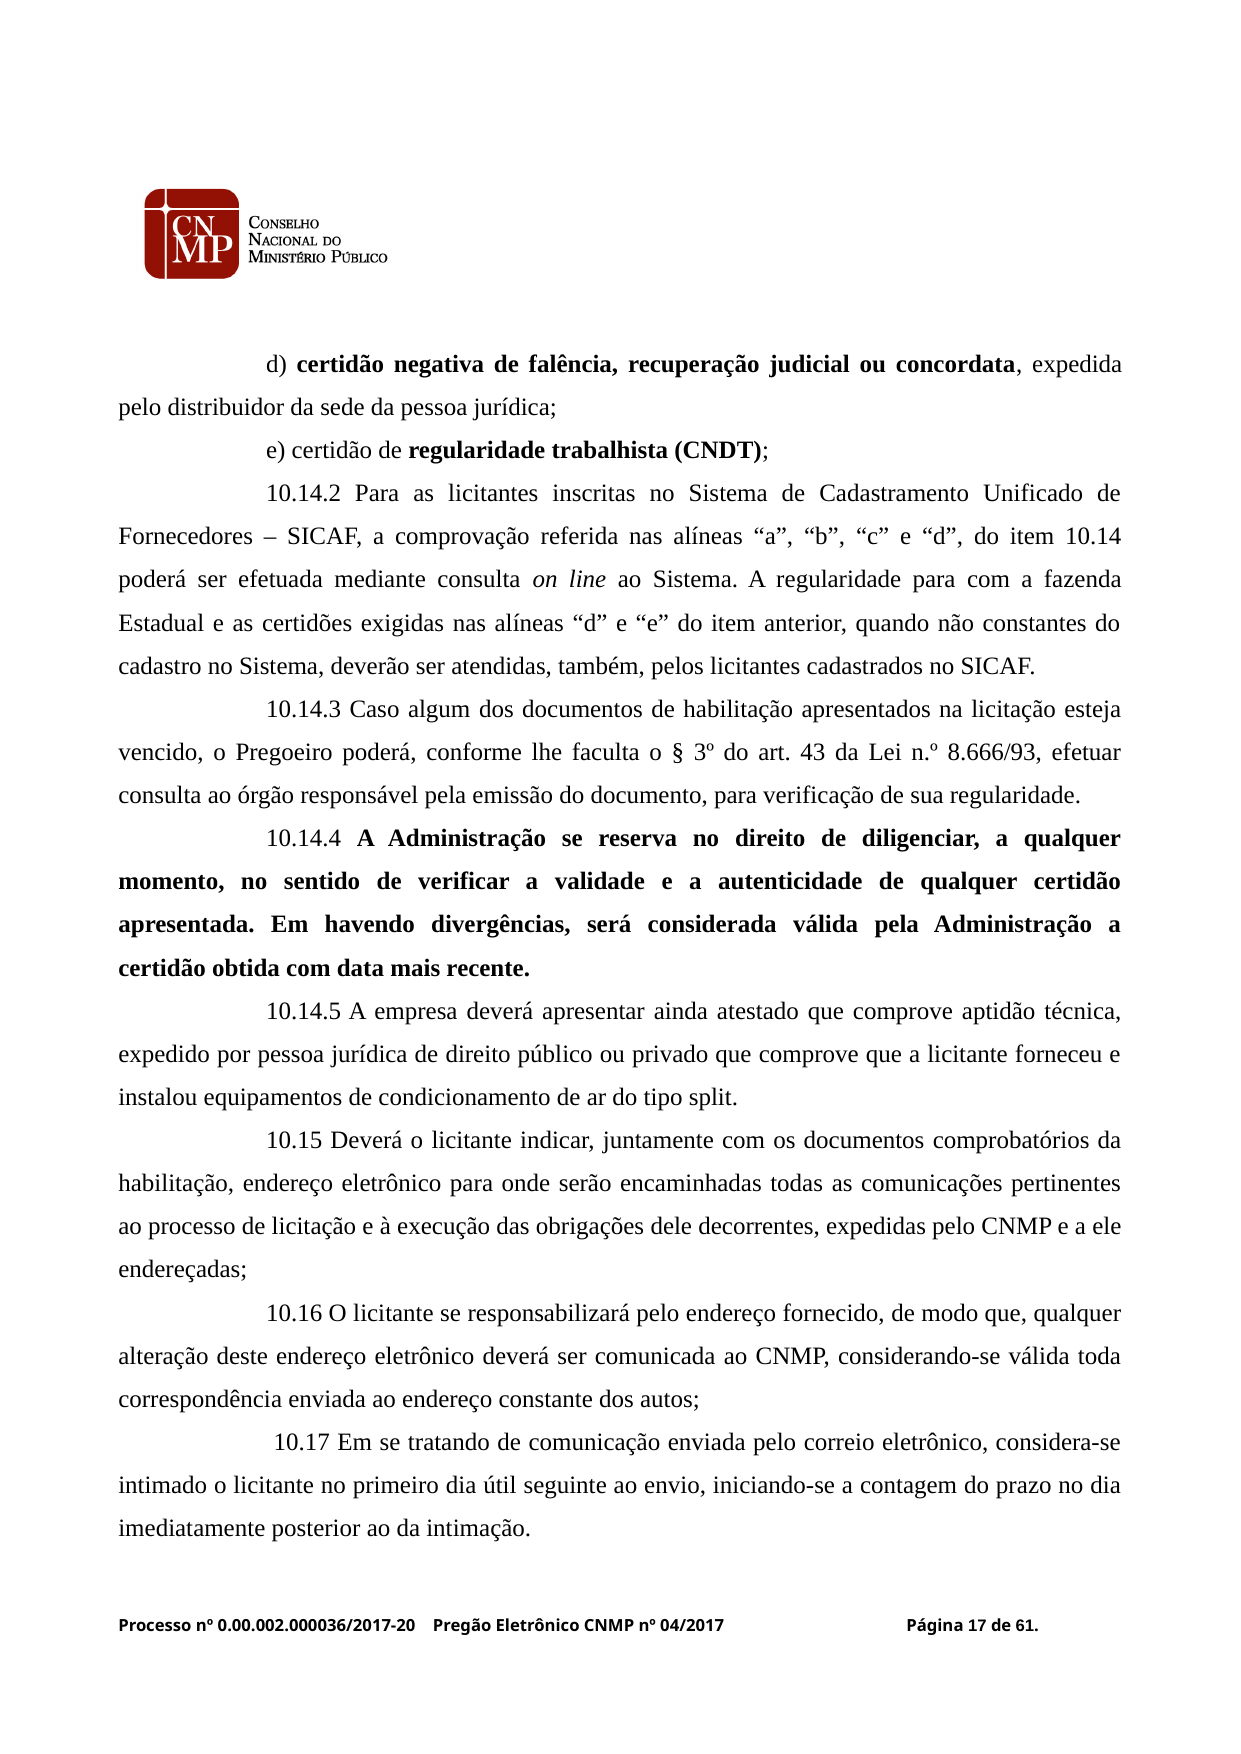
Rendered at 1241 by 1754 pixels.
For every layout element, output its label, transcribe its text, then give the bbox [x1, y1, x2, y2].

text 10.14.4 A Administração se reserva no direito de diligenciar, a qualquer momento, no sentido de verificar a validade e a autenticidade de qualquer certidão apresentada. Em havendo divergências, será considerada válida pela Administração a certidão obtida com data mais recente. [118, 823, 1122, 981]
text 10.15 Deverá o licitante indicar, juntamente com os documentos comprobatórios da habilitação, endereço eletrônico para onde serão encaminhadas todas as comunicações pertinentes ao processo de licitação e à execução das obrigações dele decorrentes, expedidas pelo CNMP e a ele endereçadas; [118, 1125, 1122, 1283]
text 10.17 Em se tratando de comunicação enviada pelo correio eletrônico, considera-se intimado o licitante no primeiro dia útil seguinte ao envio, iniciando-se a contagem do prazo no dia imediatamente posterior ao da intimação. [118, 1427, 1122, 1542]
text 10.14.3 Caso algum dos documentos de habilitação apresentados na licitação esteja vencido, o Pregoeiro poderá, conforme lhe faculta o § 3º do art. 43 da Lei n.º 8.666/93, efetuar consulta ao órgão responsável pela emissão do documento, para verificação de sua regularidade. [118, 694, 1122, 809]
text e) certidão de regularidade trabalhista (CNDT); [118, 435, 1122, 464]
text 10.16 O licitante se responsabilizará pelo endereço fornecido, de modo que, qualquer alteração deste endereço eletrônico deverá ser comunicada ao CNMP, considerando-se válida toda correspondência enviada ao endereço constante dos autos; [118, 1298, 1122, 1413]
text 10.14.5 A empresa deverá apresentar ainda atestado que comprove aptidão técnica, expedido por pessoa jurídica de direito público ou privado que comprove que a licitante forneceu e instalou equipamentos de condicionamento de ar do tipo split. [118, 996, 1122, 1111]
text 10.14.2 Para as licitantes inscritas no Sistema de Cadastramento Unificado de Fornecedores – SICAF, a comprovação referida nas alíneas “a”, “b”, “c” e “d”, do item 10.14 poderá ser efetuada mediante consulta on line ao Sistema. A regularidade para com a fazenda Estadual e as certidões exigidas nas alíneas “d” e “e” do item anterior, quando não constantes do cadastro no Sistema, deverão ser atendidas, também, pelos licitantes cadastrados no SICAF. [118, 478, 1122, 679]
text d) certidão negativa de falência, recuperação judicial ou concordata, expedida pelo distribuidor da sede da pessoa jurídica; [118, 349, 1122, 421]
picture [128, 175, 398, 293]
